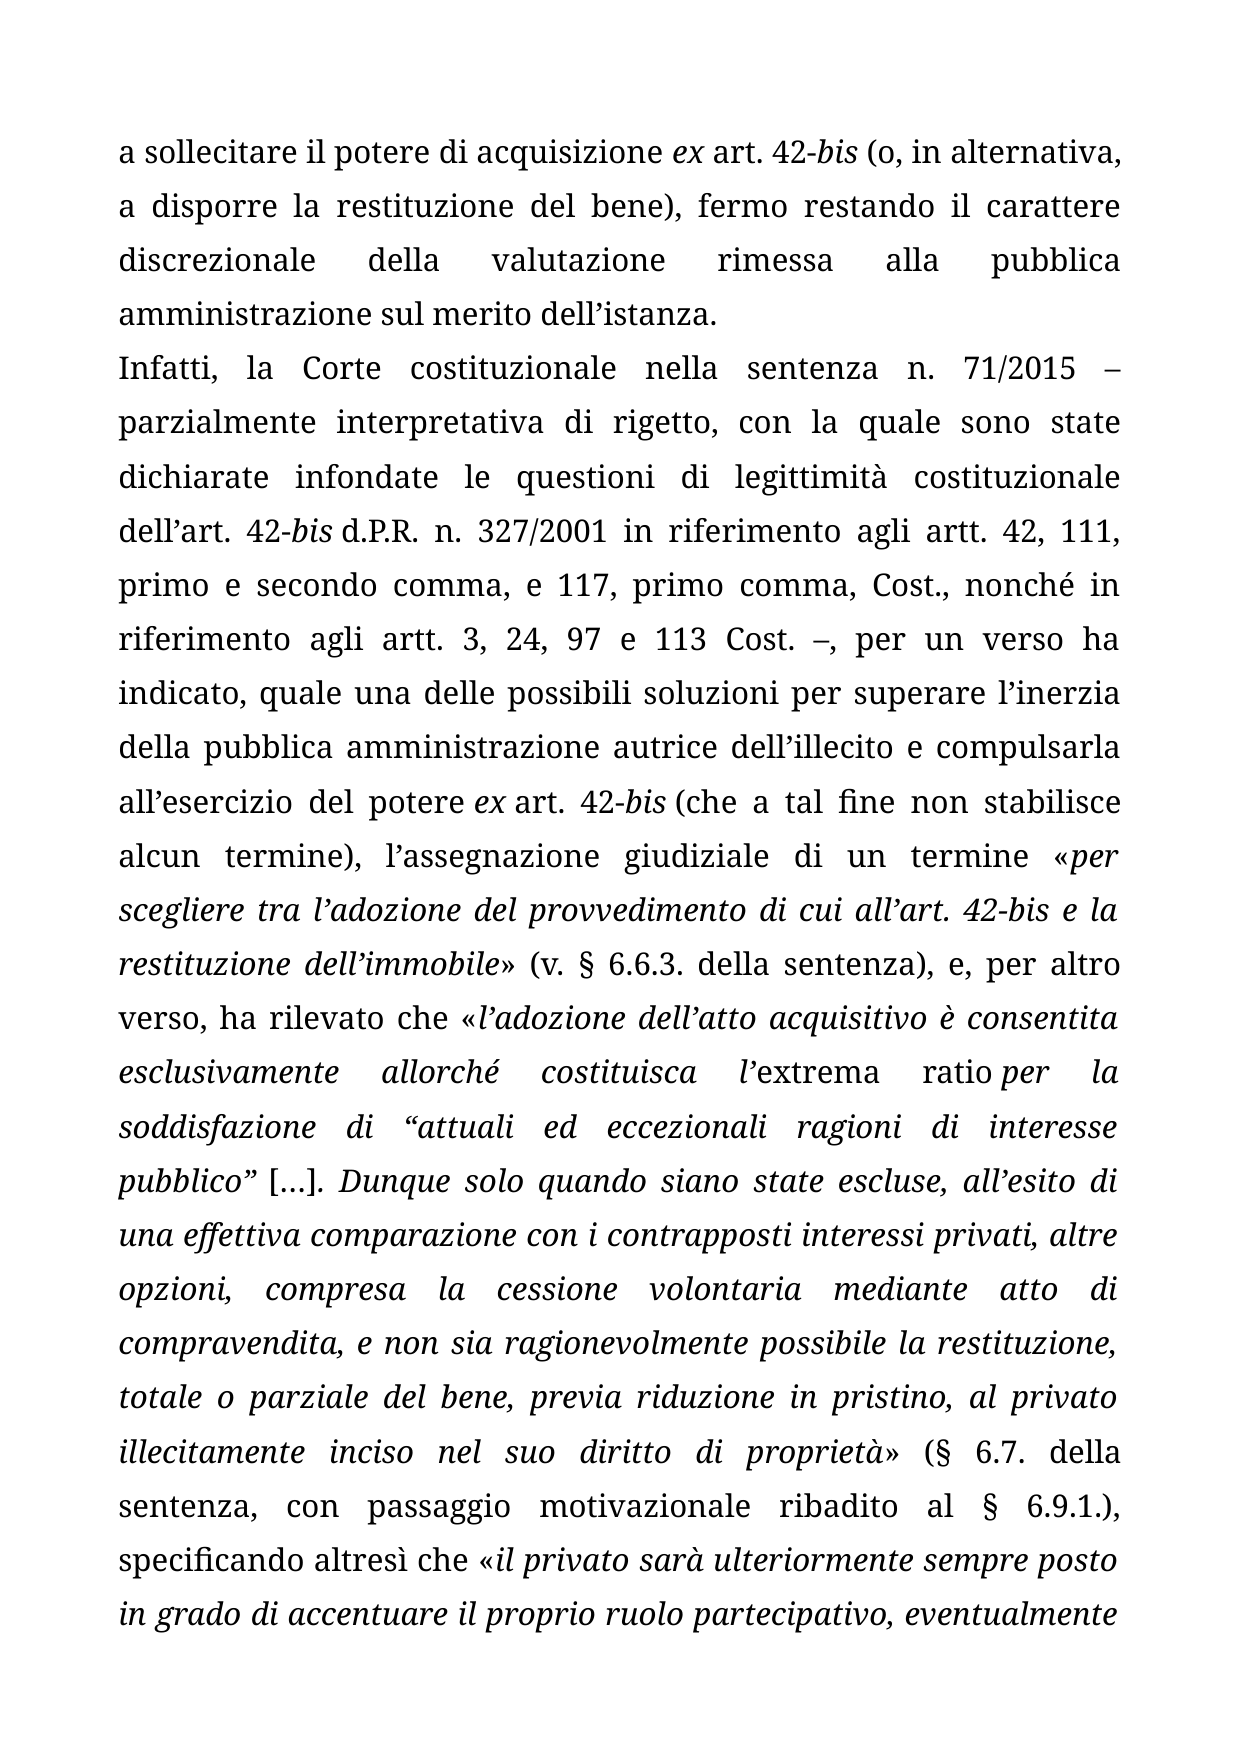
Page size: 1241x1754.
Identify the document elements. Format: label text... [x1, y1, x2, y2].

text Infatti, la Corte costituzionale nella sentenza n. 71/2015 – parzialmente interpretativa di rigetto, con la quale sono state dichiarate infondate le questioni di legittimità costituzionale dell’art. 42-bis d.P.R. n. 327/2001 in riferimento agli artt. 42, 111, primo e secondo comma, e 117, primo comma, Cost., nonché in riferimento agli artt. 3, 24, 97 e 113 Cost. –, per un verso ha indicato, quale una delle possibili soluzioni per superare l’inerzia della pubblica amministrazione autrice dell’illecito e compulsarla all’esercizio del potere ex art. 42-bis (che a tal fine non stabilisce alcun termine), l’assegnazione giudiziale di un termine «per scegliere tra l’adozione del provvedimento di cui all’art. 42-bis e la restituzione dell’immobile» (v. § 6.6.3. della sentenza), e, per altro verso, ha rilevato che «l’adozione dell’atto acquisitivo è consentita esclusivamente allorché costituisca l’extrema ratio per la soddisfazione di “attuali ed eccezionali ragioni di interesse pubblico” […]. Dunque solo quando siano state escluse, all’esito di una effettiva comparazione con i contrapposti interessi privati, altre opzioni, compresa la cessione volontaria mediante atto di compravendita, e non sia ragionevolmente possibile la restituzione, totale o parziale del bene, previa riduzione in pristino, al privato illecitamente inciso nel suo diritto di proprietà» (§ 6.7. della sentenza, con passaggio motivazionale ribadito al § 6.9.1.), specificando altresì che «il privato sarà ulteriormente sempre posto in grado di accentuare il proprio ruolo partecipativo, eventualmente [118, 335, 1122, 1635]
text a sollecitare il potere di acquisizione ex art. 42-bis (o, in alternativa, a disporre la restituzione del bene), fermo restando il carattere discrezionale della valutazione rimessa alla pubblica amministrazione sul merito dell’istanza. [118, 118, 1122, 335]
